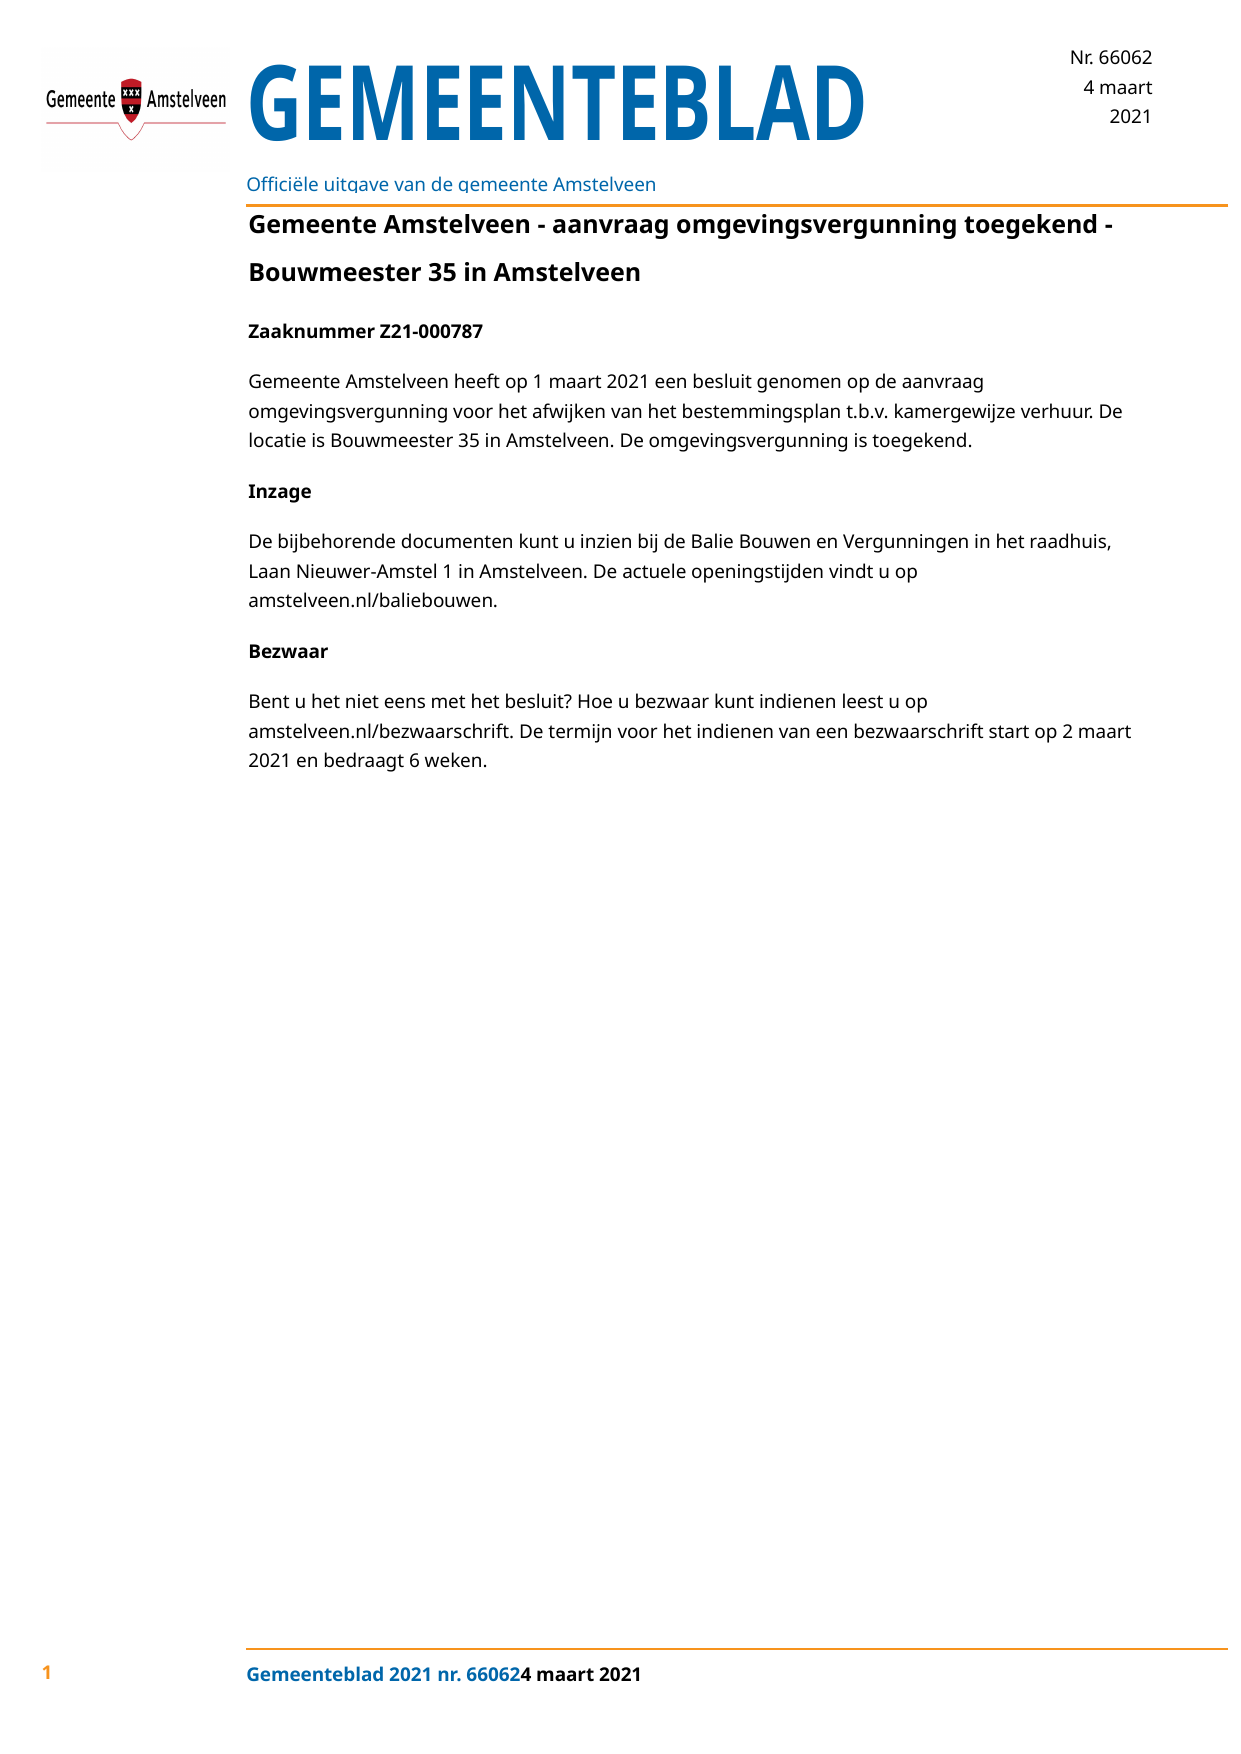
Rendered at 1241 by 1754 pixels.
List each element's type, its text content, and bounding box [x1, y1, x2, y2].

picture [41, 47, 231, 172]
text Bezwaar [248, 638, 1152, 664]
text Inzage [248, 478, 1152, 504]
text Bent u het niet eens met het besluit? Hoe u bezwaar kunt indienen leest u op amstelveen.nl/bezwaarschrift. De termijn voor het indienen van een bezwaarschrift start op 2 maart 2021 en bedraagt 6 weken. [248, 688, 1152, 773]
text De bijbehorende documenten kunt u inzien bij de Balie Bouwen en Vergunningen in het raadhuis, Laan Nieuwer-Amstel 1 in Amstelveen. De actuele openingstijden vindt u op amstelveen.nl/baliebouwen. [248, 528, 1152, 613]
text Zaaknummer Z21-000787 [248, 318, 1152, 344]
text Gemeente Amstelveen - aanvraag omgevingsvergunning toegekend - Bouwmeester 35 in Amstelveen [248, 207, 1152, 288]
text Gemeente Amstelveen heeft op 1 maart 2021 een besluit genomen op de aanvraag omgevingsvergunning voor het afwijken van het bestemmingsplan t.b.v. kamergewijze verhuur. De locatie is Bouwmeester 35 in Amstelveen. De omgevingsvergunning is toegekend. [248, 368, 1152, 453]
